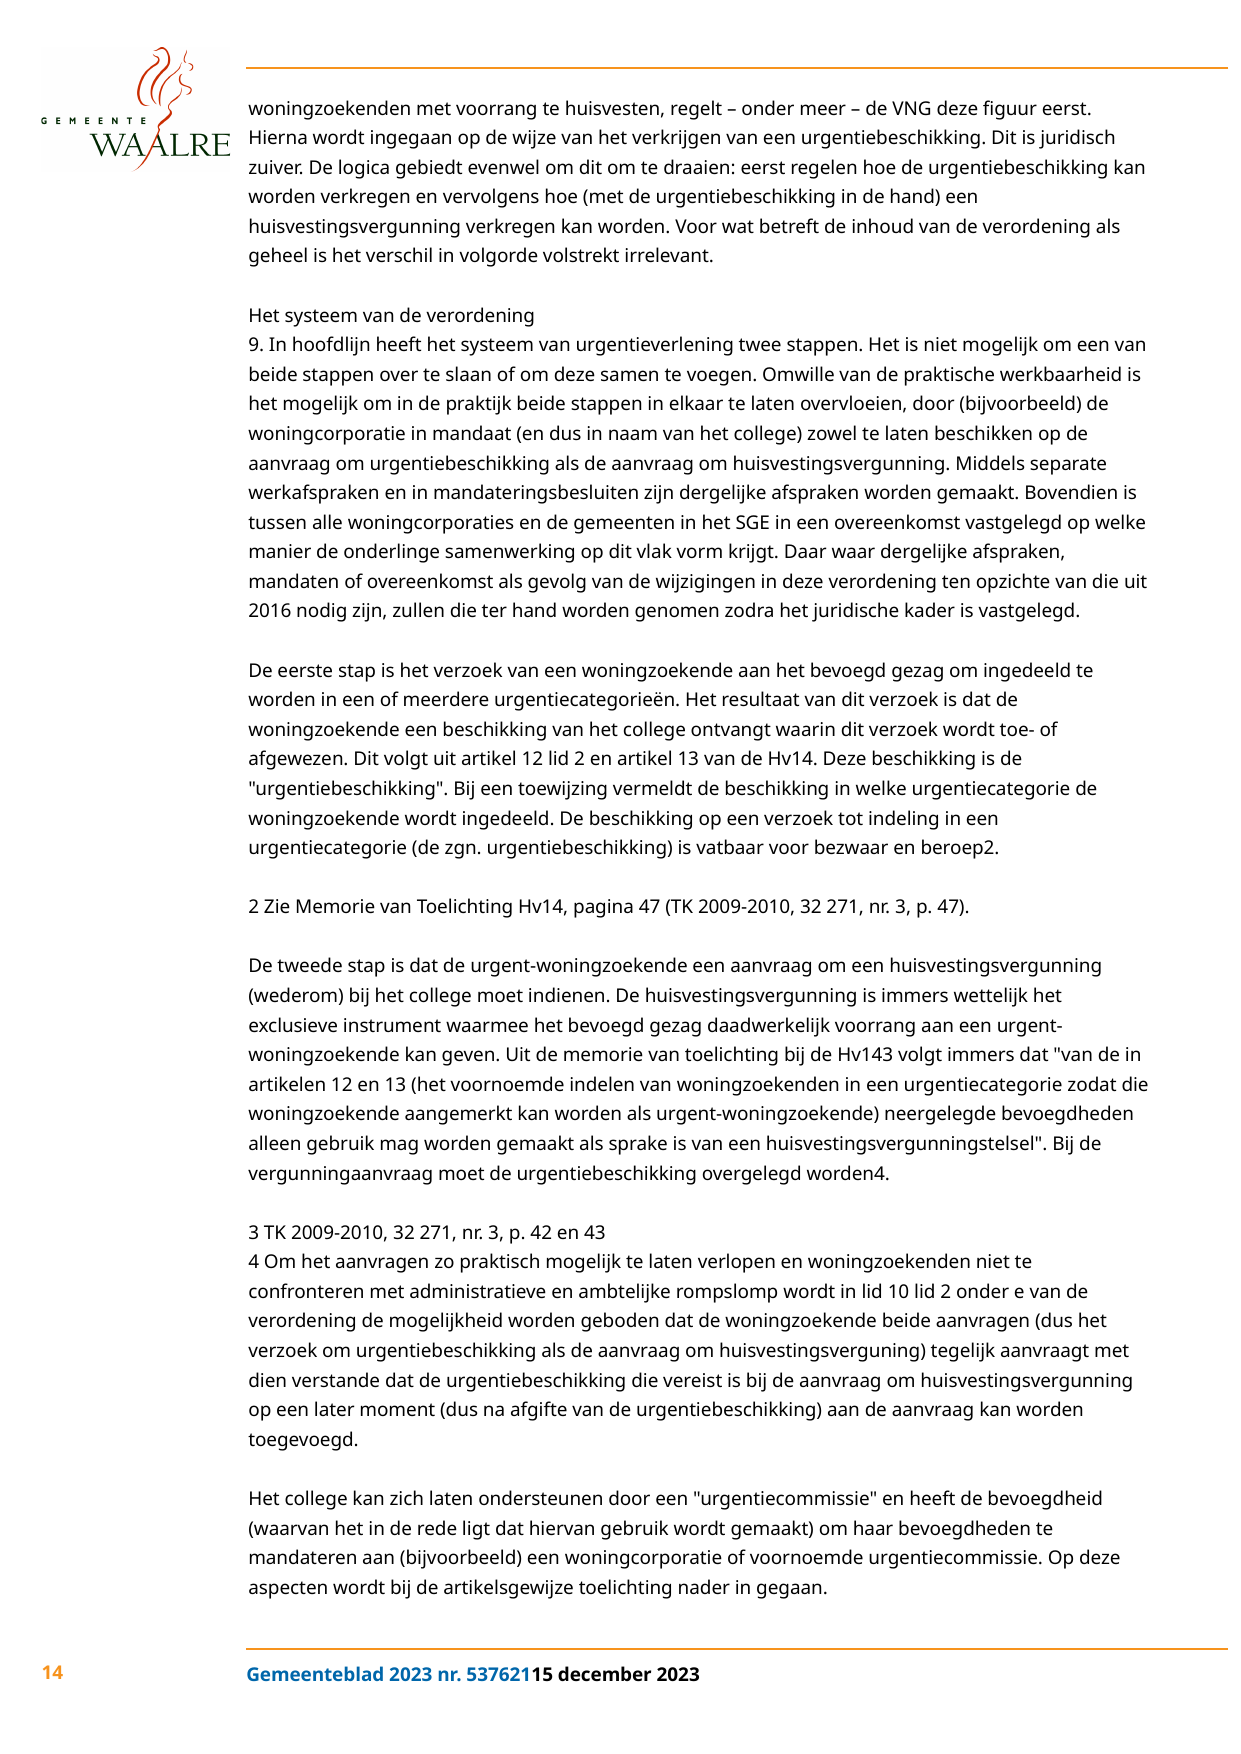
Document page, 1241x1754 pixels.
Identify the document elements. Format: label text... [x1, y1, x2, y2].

text Het systeem van de verordening [248, 302, 1152, 328]
picture [41, 47, 231, 172]
text De tweede stap is dat de urgent-woningzoekende een aanvraag om een huisvestingsvergunning (wederom) bij het college moet indienen. De huisvestingsvergunning is immers wettelijk het exclusieve instrument waarmee het bevoegd gezag daadwerkelijk voorrang aan een urgent-woningzoekende kan geven. Uit de memorie van toelichting bij de Hv143 volgt immers dat "van de in artikelen 12 en 13 (het voornoemde indelen van woningzoekenden in een urgentiecategorie zodat die woningzoekende aangemerkt kan worden als urgent-woningzoekende) neergelegde bevoegdheden alleen gebruik mag worden gemaakt als sprake is van een huisvestingsvergunningstelsel". Bij de vergunningaanvraag moet de urgentiebeschikking overgelegd worden4. [248, 953, 1152, 1186]
text De eerste stap is het verzoek van een woningzoekende aan het bevoegd gezag om ingedeeld te worden in een of meerdere urgentiecategorieën. Het resultaat van dit verzoek is dat de woningzoekende een beschikking van het college ontvangt waarin dit verzoek wordt toe- of afgewezen. Dit volgt uit artikel 12 lid 2 en artikel 13 van de Hv14. Deze beschikking is de "urgentiebeschikking". Bij een toewijzing vermeldt de beschikking in welke urgentiecategorie de woningzoekende wordt ingedeeld. De beschikking op een verzoek tot indeling in een urgentiecategorie (de zgn. urgentiebeschikking) is vatbaar voor bezwaar en beroep2. [248, 657, 1152, 860]
text 3 TK 2009-2010, 32 271, nr. 3, p. 42 en 43 [248, 1219, 1152, 1245]
text 2 Zie Memorie van Toelichting Hv14, pagina 47 (TK 2009-2010, 32 271, nr. 3, p. 47). [248, 893, 1152, 919]
text 4 Om het aanvragen zo praktisch mogelijk te laten verlopen en woningzoekenden niet te confronteren met administratieve en ambtelijke rompslomp wordt in lid 10 lid 2 onder e van de verordening de mogelijkheid worden geboden dat de woningzoekende beide aanvragen (dus het verzoek om urgentiebeschikking als de aanvraag om huisvestingsverguning) tegelijk aanvraagt met dien verstande dat de urgentiebeschikking die vereist is bij de aanvraag om huisvestingsvergunning op een later moment (dus na afgifte van de urgentiebeschikking) aan de aanvraag kan worden toegevoegd. [248, 1248, 1152, 1452]
text woningzoekenden met voorrang te huisvesten, regelt – onder meer – de VNG deze figuur eerst. Hierna wordt ingegaan op de wijze van het verkrijgen van een urgentiebeschikking. Dit is juridisch zuiver. De logica gebiedt evenwel om dit om te draaien: eerst regelen hoe de urgentiebeschikking kan worden verkregen en vervolgens hoe (met de urgentiebeschikking in de hand) een huisvestingsvergunning verkregen kan worden. Voor wat betreft de inhoud van de verordening als geheel is het verschil in volgorde volstrekt irrelevant. [248, 95, 1152, 268]
text 9. In hoofdlijn heeft het systeem van urgentieverlening twee stappen. Het is niet mogelijk om een van beide stappen over te slaan of om deze samen te voegen. Omwille van de praktische werkbaarheid is het mogelijk om in de praktijk beide stappen in elkaar te laten overvloeien, door (bijvoorbeeld) de woningcorporatie in mandaat (en dus in naam van het college) zowel te laten beschikken op de aanvraag om urgentiebeschikking als de aanvraag om huisvestingsvergunning. Middels separate werkafspraken en in mandateringsbesluiten zijn dergelijke afspraken worden gemaakt. Bovendien is tussen alle woningcorporaties en de gemeenten in het SGE in een overeenkomst vastgelegd op welke manier de onderlinge samenwerking op dit vlak vorm krijgt. Daar waar dergelijke afspraken, mandaten of overeenkomst als gevolg van de wijzigingen in deze verordening ten opzichte van die uit 2016 nodig zijn, zullen die ter hand worden genomen zodra het juridische kader is vastgelegd. [248, 331, 1152, 623]
text Het college kan zich laten ondersteunen door een "urgentiecommissie" en heeft de bevoegdheid (waarvan het in de rede ligt dat hiervan gebruik wordt gemaakt) om haar bevoegdheden te mandateren aan (bijvoorbeeld) een woningcorporatie of voornoemde urgentiecommissie. Op deze aspecten wordt bij de artikelsgewijze toelichting nader in gegaan. [248, 1485, 1152, 1600]
